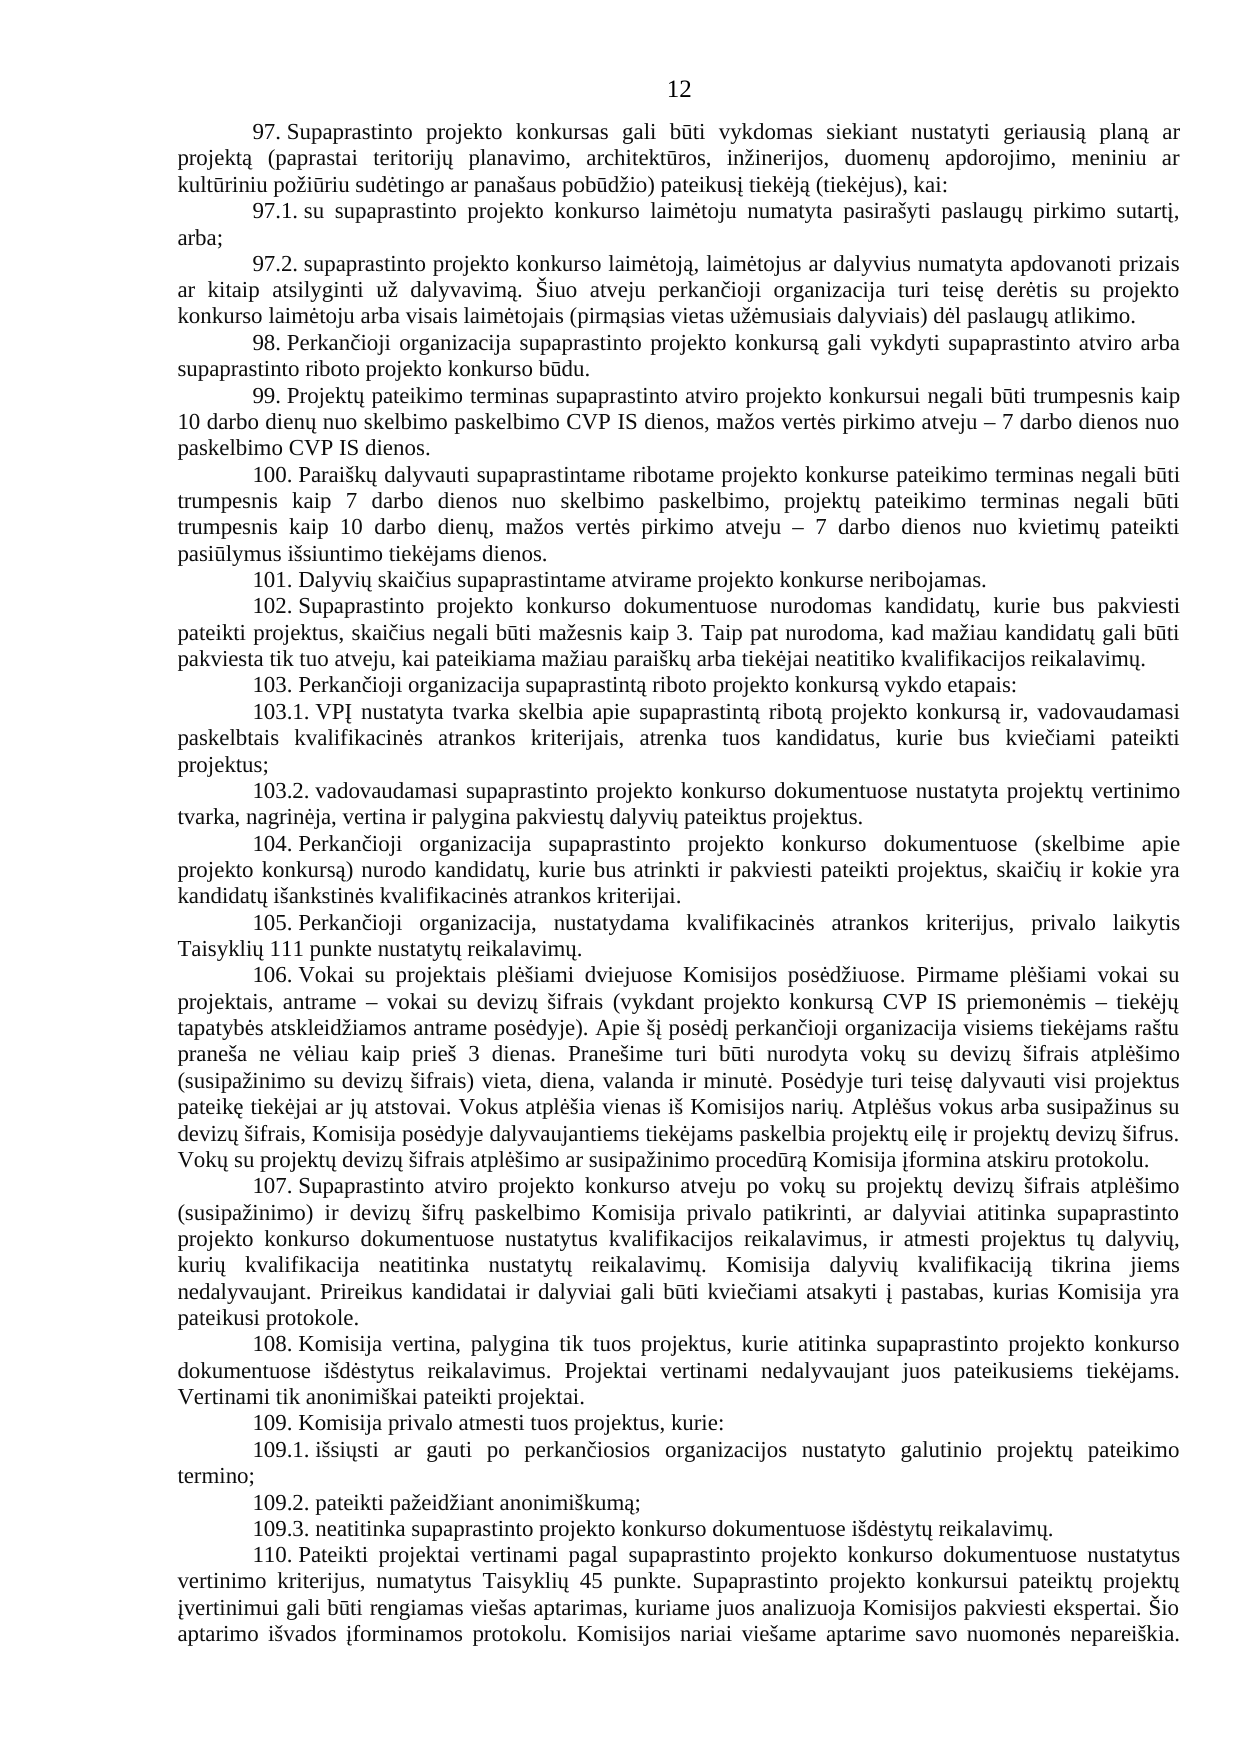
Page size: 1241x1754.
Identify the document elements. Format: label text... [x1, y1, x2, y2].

text 107. Supaprastinto atviro projekto konkurso atveju po vokų su projektų devizų šifrais atplėšimo (susipažinimo) ir devizų šifrų paskelbimo Komisija privalo patikrinti, ar dalyviai atitinka supaprastinto projekto konkurso dokumentuose nustatytus kvalifikacijos reikalavimus, ir atmesti projektus tų dalyvių, kurių kvalifikacija neatitinka nustatytų reikalavimų. Komisija dalyvių kvalifikaciją tikrina jiems nedalyvaujant. Prireikus kandidatai ir dalyviai gali būti kviečiami atsakyti į pastabas, kurias Komisija yra pateikusi protokole. [177, 1172, 1181, 1330]
text 97. Supaprastinto projekto konkursas gali būti vykdomas siekiant nustatyti geriausią planą ar projektą (paprastai teritorijų planavimo, architektūros, inžinerijos, duomenų apdorojimo, meniniu ar kultūriniu požiūriu sudėtingo ar panašaus pobūdžio) pateikusį tiekėją (tiekėjus), kai: [177, 118, 1181, 197]
text 103.1. VPĮ nustatyta tvarka skelbia apie supaprastintą ribotą projekto konkursą ir, vadovaudamasi paskelbtais kvalifikacinės atrankos kriterijais, atrenka tuos kandidatus, kurie bus kviečiami pateikti projektus; [177, 698, 1181, 777]
text 106. Vokai su projektais plėšiami dviejuose Komisijos posėdžiuose. Pirmame plėšiami vokai su projektais, antrame – vokai su devizų šifrais (vykdant projekto konkursą CVP IS priemonėmis – tiekėjų tapatybės atskleidžiamos antrame posėdyje). Apie šį posėdį perkančioji organizacija visiems tiekėjams raštu praneša ne vėliau kaip prieš 3 dienas. Pranešime turi būti nurodyta vokų su devizų šifrais atplėšimo (susipažinimo su devizų šifrais) vieta, diena, valanda ir minutė. Posėdyje turi teisę dalyvauti visi projektus pateikę tiekėjai ar jų atstovai. Vokus atplėšia vienas iš Komisijos narių. Atplėšus vokus arba susipažinus su devizų šifrais, Komisija posėdyje dalyvaujantiems tiekėjams paskelbia projektų eilę ir projektų devizų šifrus. Vokų su projektų devizų šifrais atplėšimo ar susipažinimo procedūrą Komisija įformina atskiru protokolu. [177, 961, 1181, 1172]
text 97.2. supaprastinto projekto konkurso laimėtoją, laimėtojus ar dalyvius numatyta apdovanoti prizais ar kitaip atsilyginti už dalyvavimą. Šiuo atveju perkančioji organizacija turi teisę derėtis su projekto konkurso laimėtoju arba visais laimėtojais (pirmąsias vietas užėmusiais dalyviais) dėl paslaugų atlikimo. [177, 250, 1181, 329]
text 98. Perkančioji organizacija supaprastinto projekto konkursą gali vykdyti supaprastinto atviro arba supaprastinto riboto projekto konkurso būdu. [177, 329, 1181, 382]
text 109.2. pateikti pažeidžiant anonimiškumą; [177, 1488, 1181, 1515]
text 103. Perkančioji organizacija supaprastintą riboto projekto konkursą vykdo etapais: [177, 672, 1181, 698]
text 100. Paraiškų dalyvauti supaprastintame ribotame projekto konkurse pateikimo terminas negali būti trumpesnis kaip 7 darbo dienos nuo skelbimo paskelbimo, projektų pateikimo terminas negali būti trumpesnis kaip 10 darbo dienų, mažos vertės pirkimo atveju – 7 darbo dienos nuo kvietimų pateikti pasiūlymus išsiuntimo tiekėjams dienos. [177, 461, 1181, 566]
text 102. Supaprastinto projekto konkurso dokumentuose nurodomas kandidatų, kurie bus pakviesti pateikti projektus, skaičius negali būti mažesnis kaip 3. Taip pat nurodoma, kad mažiau kandidatų gali būti pakviesta tik tuo atveju, kai pateikiama mažiau paraiškų arba tiekėjai neatitiko kvalifikacijos reikalavimų. [177, 592, 1181, 672]
text 109.1. išsiųsti ar gauti po perkančiosios organizacijos nustatyto galutinio projektų pateikimo termino; [177, 1436, 1181, 1488]
text 109.3. neatitinka supaprastinto projekto konkurso dokumentuose išdėstytų reikalavimų. [177, 1515, 1181, 1541]
text 97.1. su supaprastinto projekto konkurso laimėtoju numatyta pasirašyti paslaugų pirkimo sutartį, arba; [177, 197, 1181, 250]
text 110. Pateikti projektai vertinami pagal supaprastinto projekto konkurso dokumentuose nustatytus vertinimo kriterijus, numatytus Taisyklių 45 punkte. Supaprastinto projekto konkursui pateiktų projektų įvertinimui gali būti rengiamas viešas aptarimas, kuriame juos analizuoja Komisijos pakviesti ekspertai. Šio aptarimo išvados įforminamos protokolu. Komisijos nariai viešame aptarime savo nuomonės nepareiškia. [177, 1541, 1181, 1647]
text 108. Komisija vertina, palygina tik tuos projektus, kurie atitinka supaprastinto projekto konkurso dokumentuose išdėstytus reikalavimus. Projektai vertinami nedalyvaujant juos pateikusiems tiekėjams. Vertinami tik anonimiškai pateikti projektai. [177, 1330, 1181, 1409]
text 101. Dalyvių skaičius supaprastintame atvirame projekto konkurse neribojamas. [177, 566, 1181, 592]
text 109. Komisija privalo atmesti tuos projektus, kurie: [177, 1409, 1181, 1436]
text 99. Projektų pateikimo terminas supaprastinto atviro projekto konkursui negali būti trumpesnis kaip 10 darbo dienų nuo skelbimo paskelbimo CVP IS dienos, mažos vertės pirkimo atveju – 7 darbo dienos nuo paskelbimo CVP IS dienos. [177, 382, 1181, 461]
text 105. Perkančioji organizacija, nustatydama kvalifikacinės atrankos kriterijus, privalo laikytis Taisyklių 111 punkte nustatytų reikalavimų. [177, 909, 1181, 961]
text 103.2. vadovaudamasi supaprastinto projekto konkurso dokumentuose nustatyta projektų vertinimo tvarka, nagrinėja, vertina ir palygina pakviestų dalyvių pateiktus projektus. [177, 777, 1181, 830]
text 104. Perkančioji organizacija supaprastinto projekto konkurso dokumentuose (skelbime apie projekto konkursą) nurodo kandidatų, kurie bus atrinkti ir pakviesti pateikti projektus, skaičių ir kokie yra kandidatų išankstinės kvalifikacinės atrankos kriterijai. [177, 830, 1181, 909]
